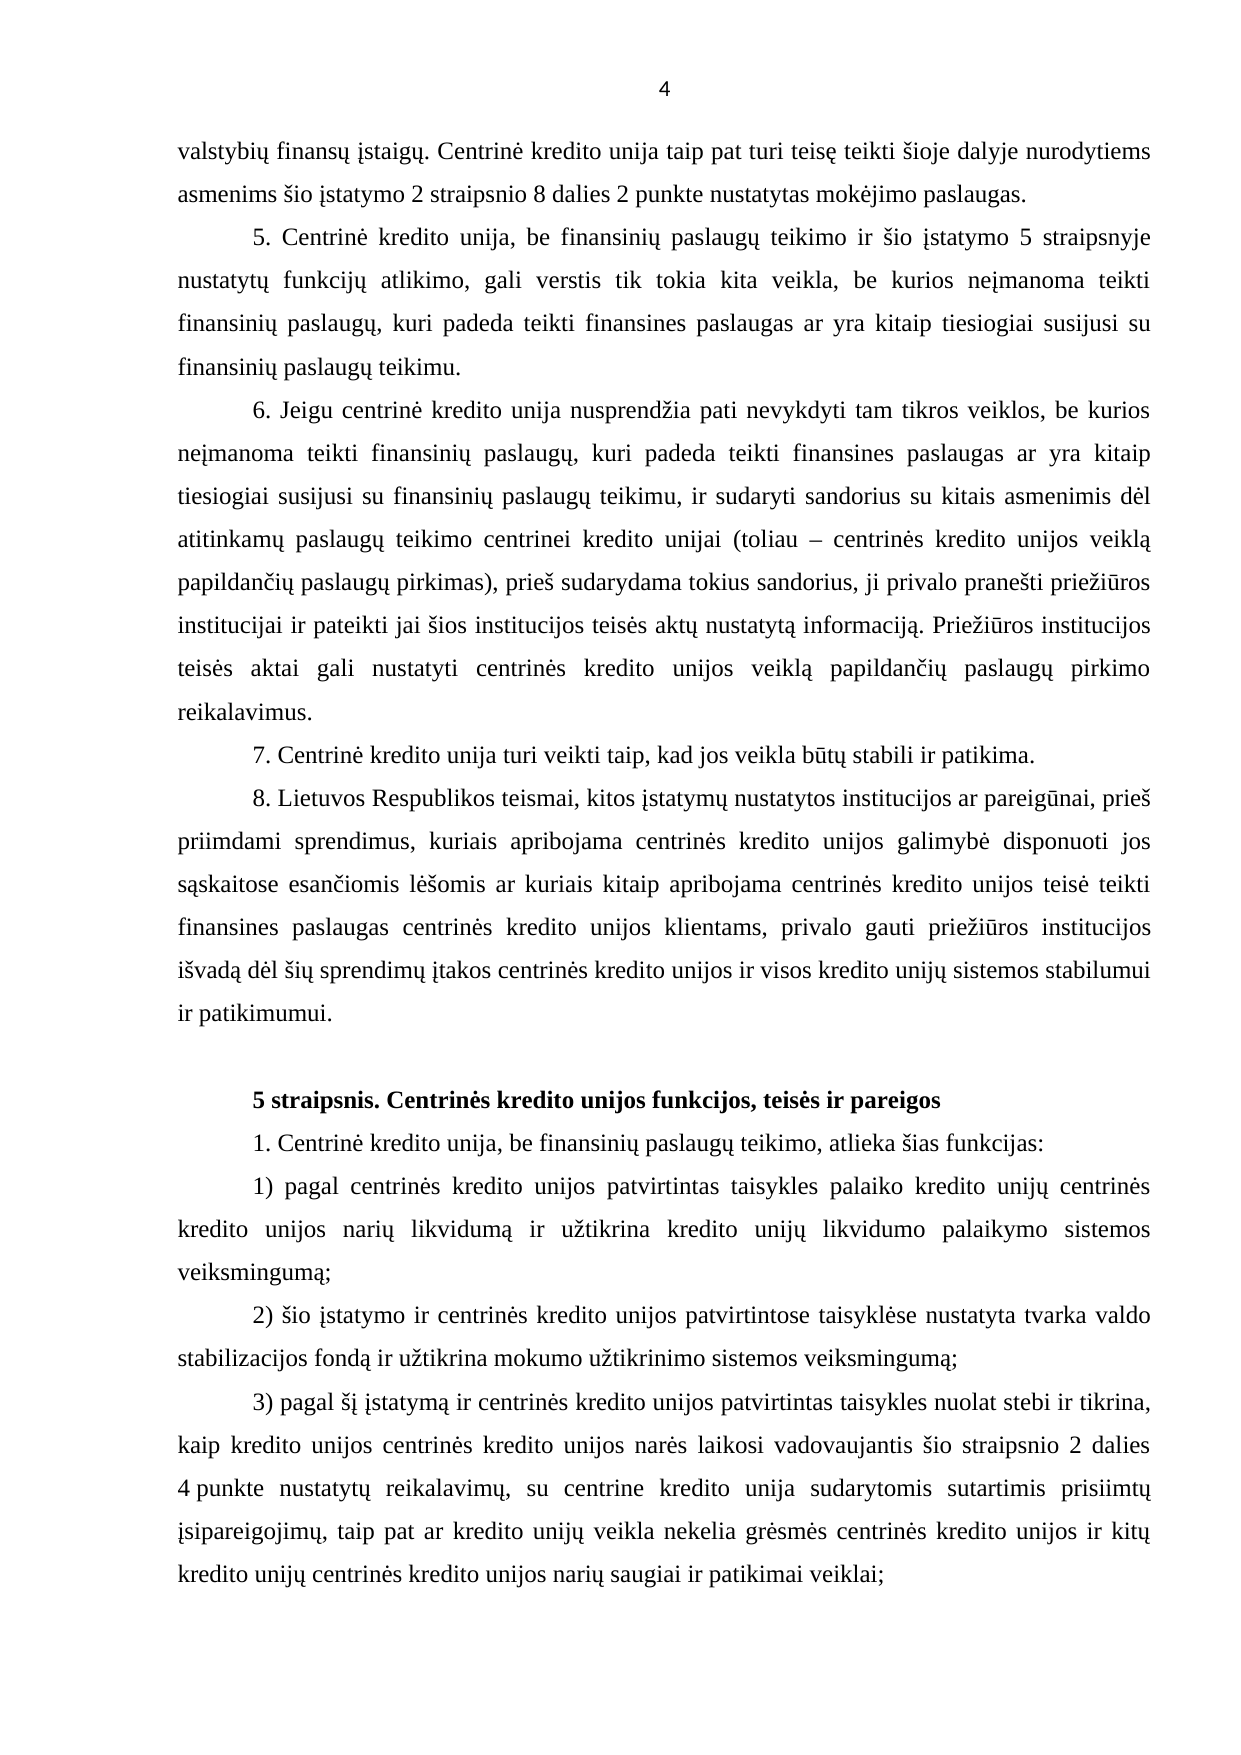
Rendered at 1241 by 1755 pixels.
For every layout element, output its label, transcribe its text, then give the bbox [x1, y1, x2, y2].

text 1. Centrinė kredito unija, be finansinių paslaugų teikimo, atlieka šias funkcijas: [177, 1128, 1152, 1157]
text 7. Centrinė kredito unija turi veikti taip, kad jos veikla būtų stabili ir patikima. [177, 740, 1152, 768]
text 1) pagal centrinės kredito unijos patvirtintas taisykles palaiko kredito unijų centrinės kredito unijos narių likvidumą ir užtikrina kredito unijų likvidumo palaikymo sistemos veiksmingumą; [177, 1171, 1152, 1286]
text 6. Jeigu centrinė kredito unija nusprendžia pati nevykdyti tam tikros veiklos, be kurios neįmanoma teikti finansinių paslaugų, kuri padeda teikti finansines paslaugas ar yra kitaip tiesiogiai susijusi su finansinių paslaugų teikimu, ir sudaryti sandorius su kitais asmenimis dėl atitinkamų paslaugų teikimo centrinei kredito unijai (toliau – centrinės kredito unijos veiklą papildančių paslaugų pirkimas), prieš sudarydama tokius sandorius, ji privalo pranešti priežiūros institucijai ir pateikti jai šios institucijos teisės aktų nustatytą informaciją. Priežiūros institucijos teisės aktai gali nustatyti centrinės kredito unijos veiklą papildančių paslaugų pirkimo reikalavimus. [177, 395, 1152, 725]
text valstybių finansų įstaigų. Centrinė kredito unija taip pat turi teisę teikti šioje dalyje nurodytiems asmenims šio įstatymo 2 straipsnio 8 dalies 2 punkte nustatytas mokėjimo paslaugas. [177, 136, 1152, 208]
text 3) pagal šį įstatymą ir centrinės kredito unijos patvirtintas taisykles nuolat stebi ir tikrina, kaip kredito unijos centrinės kredito unijos narės laikosi vadovaujantis šio straipsnio 2 dalies 4 punkte nustatytų reikalavimų, su centrine kredito unija sudarytomis sutartimis prisiimtų įsipareigojimų, taip pat ar kredito unijų veikla nekelia grėsmės centrinės kredito unijos ir kitų kredito unijų centrinės kredito unijos narių saugiai ir patikimai veiklai; [177, 1387, 1152, 1588]
text 2) šio įstatymo ir centrinės kredito unijos patvirtintose taisyklėse nustatyta tvarka valdo stabilizacijos fondą ir užtikrina mokumo užtikrinimo sistemos veiksmingumą; [177, 1300, 1152, 1372]
text 8. Lietuvos Respublikos teismai, kitos įstatymų nustatytos institucijos ar pareigūnai, prieš priimdami sprendimus, kuriais apribojama centrinės kredito unijos galimybė disponuoti jos sąskaitose esančiomis lėšomis ar kuriais kitaip apribojama centrinės kredito unijos teisė teikti finansines paslaugas centrinės kredito unijos klientams, privalo gauti priežiūros institucijos išvadą dėl šių sprendimų įtakos centrinės kredito unijos ir visos kredito unijų sistemos stabilumui ir patikimumui. [177, 783, 1152, 1027]
text 5 straipsnis. Centrinės kredito unijos funkcijos, teisės ir pareigos [177, 1085, 1152, 1113]
text 5. Centrinė kredito unija, be finansinių paslaugų teikimo ir šio įstatymo 5 straipsnyje nustatytų funkcijų atlikimo, gali verstis tik tokia kita veikla, be kurios neįmanoma teikti finansinių paslaugų, kuri padeda teikti finansines paslaugas ar yra kitaip tiesiogiai susijusi su finansinių paslaugų teikimu. [177, 222, 1152, 380]
